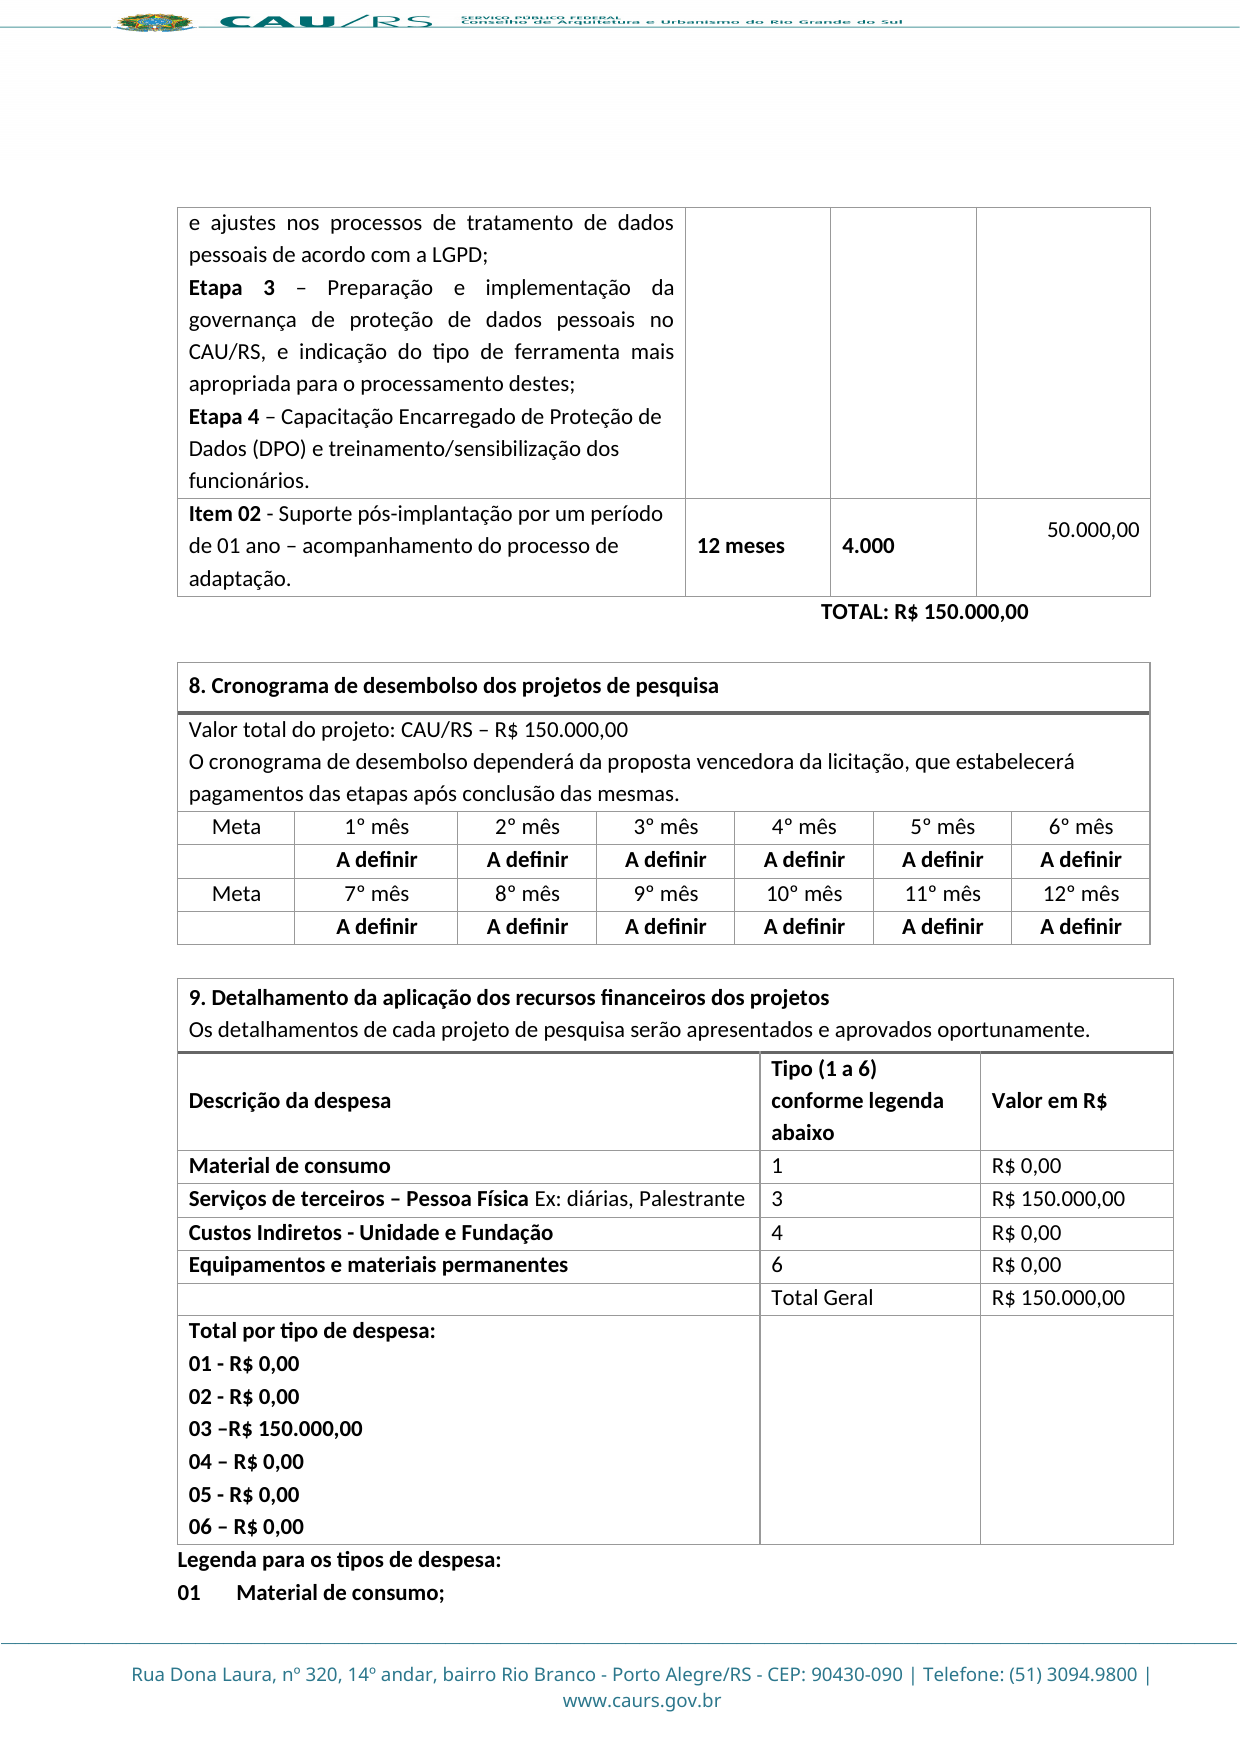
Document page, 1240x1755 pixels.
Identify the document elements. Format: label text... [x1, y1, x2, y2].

table_cell [178, 845, 294, 878]
table_cell Valor em R$ [981, 1054, 1173, 1150]
table_cell A definir [1012, 845, 1149, 878]
table_cell Meta [178, 879, 294, 911]
table_cell 1º mês [295, 812, 457, 844]
table_cell 7º mês [295, 879, 457, 911]
table_cell Custos Indiretos - Unidade e Fundação [178, 1218, 759, 1249]
table_cell R$ 150.000,00 [981, 1284, 1173, 1315]
table_cell 1 [761, 1151, 980, 1183]
table_cell 12º mês [1012, 879, 1149, 911]
table_cell [686, 208, 830, 498]
text Legenda para os tipos de despesa: [177, 1545, 1152, 1573]
table_cell A definir [597, 912, 734, 944]
table_cell R$ 0,00 [981, 1151, 1173, 1183]
table_cell A definir [597, 845, 734, 878]
table_cell 3 [761, 1184, 980, 1217]
table_cell 50.000,00 [977, 499, 1150, 596]
table_cell Serviços de terceiros – Pessoa Física Ex: diárias, Palestrante [178, 1184, 759, 1217]
table_cell [178, 912, 294, 944]
table_cell A definir [1012, 912, 1149, 944]
table_cell 11º mês [874, 879, 1011, 911]
text 01 Material de consumo; [177, 1578, 1152, 1606]
table_cell A definir [295, 845, 457, 878]
table_cell R$ 0,00 [981, 1251, 1173, 1282]
table_cell 6 [761, 1251, 980, 1282]
table_cell 4 [761, 1218, 980, 1249]
table_cell Meta [178, 812, 294, 844]
table_cell A definir [458, 912, 596, 944]
table_cell R$ 150.000,00 [981, 1184, 1173, 1217]
table_cell Descrição da despesa [178, 1054, 759, 1150]
table_cell Total por tipo de despesa: 01 - R$ 0,00 02 - R$ 0,00 03 –R$ 150.000,00 04 – R$ 0,00 05 - R$ 0,00 06 – R$ 0,00 [178, 1316, 759, 1544]
table_cell [831, 208, 976, 498]
table_cell Total Geral [761, 1284, 980, 1315]
table_cell 2º mês [458, 812, 596, 844]
table_cell R$ 0,00 [981, 1218, 1173, 1249]
table_cell [977, 208, 1150, 498]
table_cell 12 meses [686, 499, 830, 596]
table_cell Valor total do projeto: CAU/RS – R$ 150.000,00 O cronograma de desembolso dependerá da proposta vencedora da licitação, que estabelecerá pagamentos das etapas após conclusão das mesmas. [178, 715, 1149, 811]
table_header 8. Cronograma de desembolso dos projetos de pesquisa [178, 663, 1149, 711]
table_cell A definir [458, 845, 596, 878]
table_cell [981, 1316, 1173, 1544]
text TOTAL: R$ 150.000,00 [177, 597, 1152, 625]
table_cell 6º mês [1012, 812, 1149, 844]
table_cell 8º mês [458, 879, 596, 911]
table_cell [178, 1284, 759, 1315]
table_cell A definir [874, 845, 1011, 878]
table_cell e ajustes nos processos de tratamento de dados pessoais de acordo com a LGPD; Etapa 3 – Preparação e implementação da governança de proteção de dados pessoais no CAU/RS, e indicação do tipo de ferramenta mais apropriada para o processamento destes; Etapa 4 – Capacitação Encarregado de Proteção de Dados (DPO) e treinamento/sensibilização dos funcionários. [178, 208, 685, 498]
table_cell Material de consumo [178, 1151, 759, 1183]
table_cell 3º mês [597, 812, 734, 844]
table_cell A definir [295, 912, 457, 944]
table_cell A definir [735, 845, 873, 878]
table_cell A definir [874, 912, 1011, 944]
table_cell 4º mês [735, 812, 873, 844]
table_cell Tipo (1 a 6) conforme legenda abaixo [761, 1054, 980, 1150]
table_cell 4.000 [831, 499, 976, 596]
table_cell Equipamentos e materiais permanentes [178, 1251, 759, 1282]
table_header 9. Detalhamento da aplicação dos recursos financeiros dos projetos Os detalhamentos de cada projeto de pesquisa serão apresentados e aprovados oportunamente. [178, 979, 1173, 1051]
table_cell 9º mês [597, 879, 734, 911]
table_cell A definir [735, 912, 873, 944]
table_cell 5º mês [874, 812, 1011, 844]
table_cell 10º mês [735, 879, 873, 911]
table_cell [761, 1316, 980, 1544]
table_cell Item 02 - Suporte pós-implantação por um período de 01 ano – acompanhamento do processo de adaptação. [178, 499, 685, 596]
